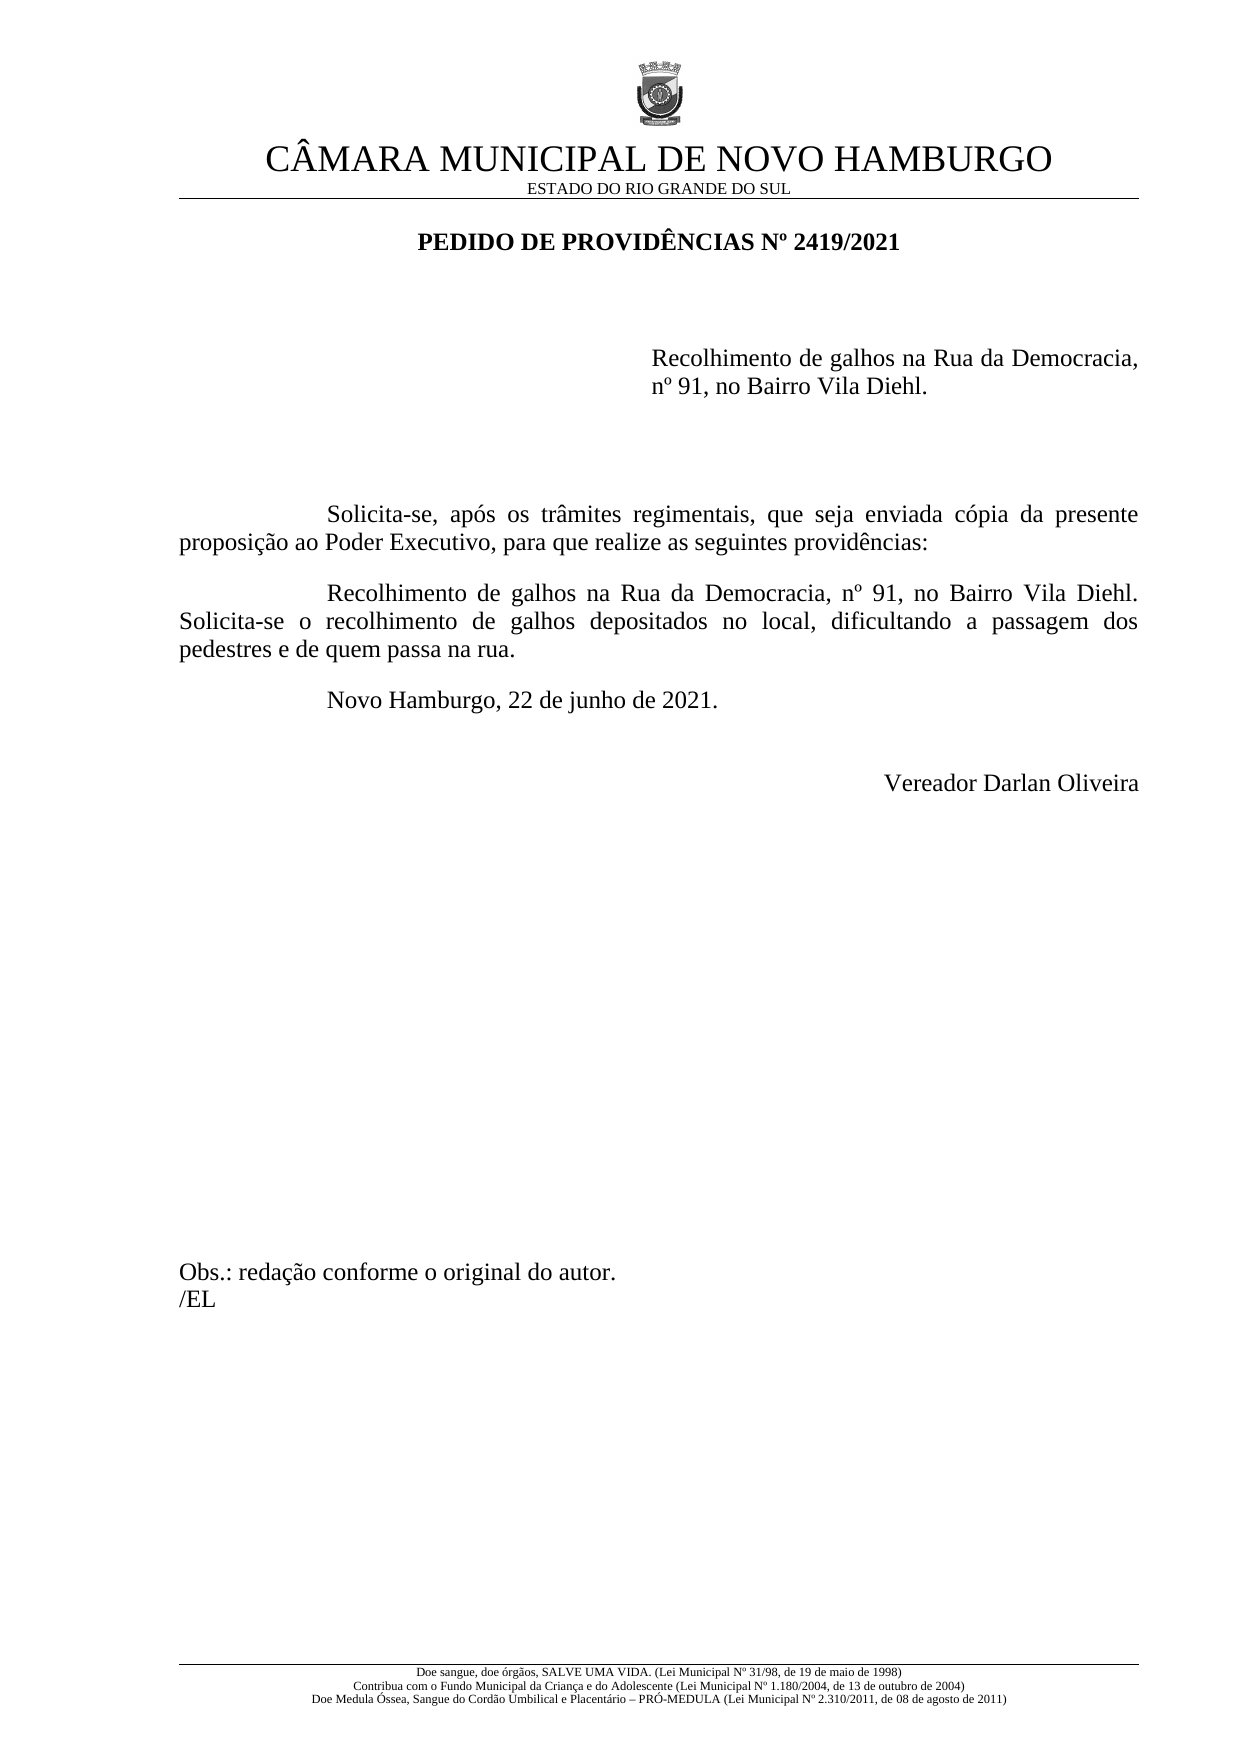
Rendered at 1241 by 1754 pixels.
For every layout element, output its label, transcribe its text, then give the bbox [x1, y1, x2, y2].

text Recolhimento de galhos na Rua da Democracia, nº 91, no Bairro Vila Diehl. [651, 344, 1139, 400]
text Obs.: redação conforme o original do autor. [179, 1258, 1139, 1286]
text Solicita-se, após os trâmites regimentais, que seja enviada cópia da presente proposição ao Poder Executivo, para que realize as seguintes providências: [179, 500, 1139, 556]
text Recolhimento de galhos na Rua da Democracia, nº 91, no Bairro Vila Diehl. Solicita-se o recolhimento de galhos depositados no local, dificultando a passagem dos pedestres e de quem passa na rua. [179, 579, 1139, 662]
text /EL [179, 1286, 1139, 1313]
text PEDIDO DE PROVIDÊNCIAS Nº 2419/2021 [179, 228, 1139, 256]
text Novo Hamburgo, 22 de junho de 2021. [179, 686, 1139, 714]
text Vereador Darlan Oliveira [179, 769, 1139, 797]
